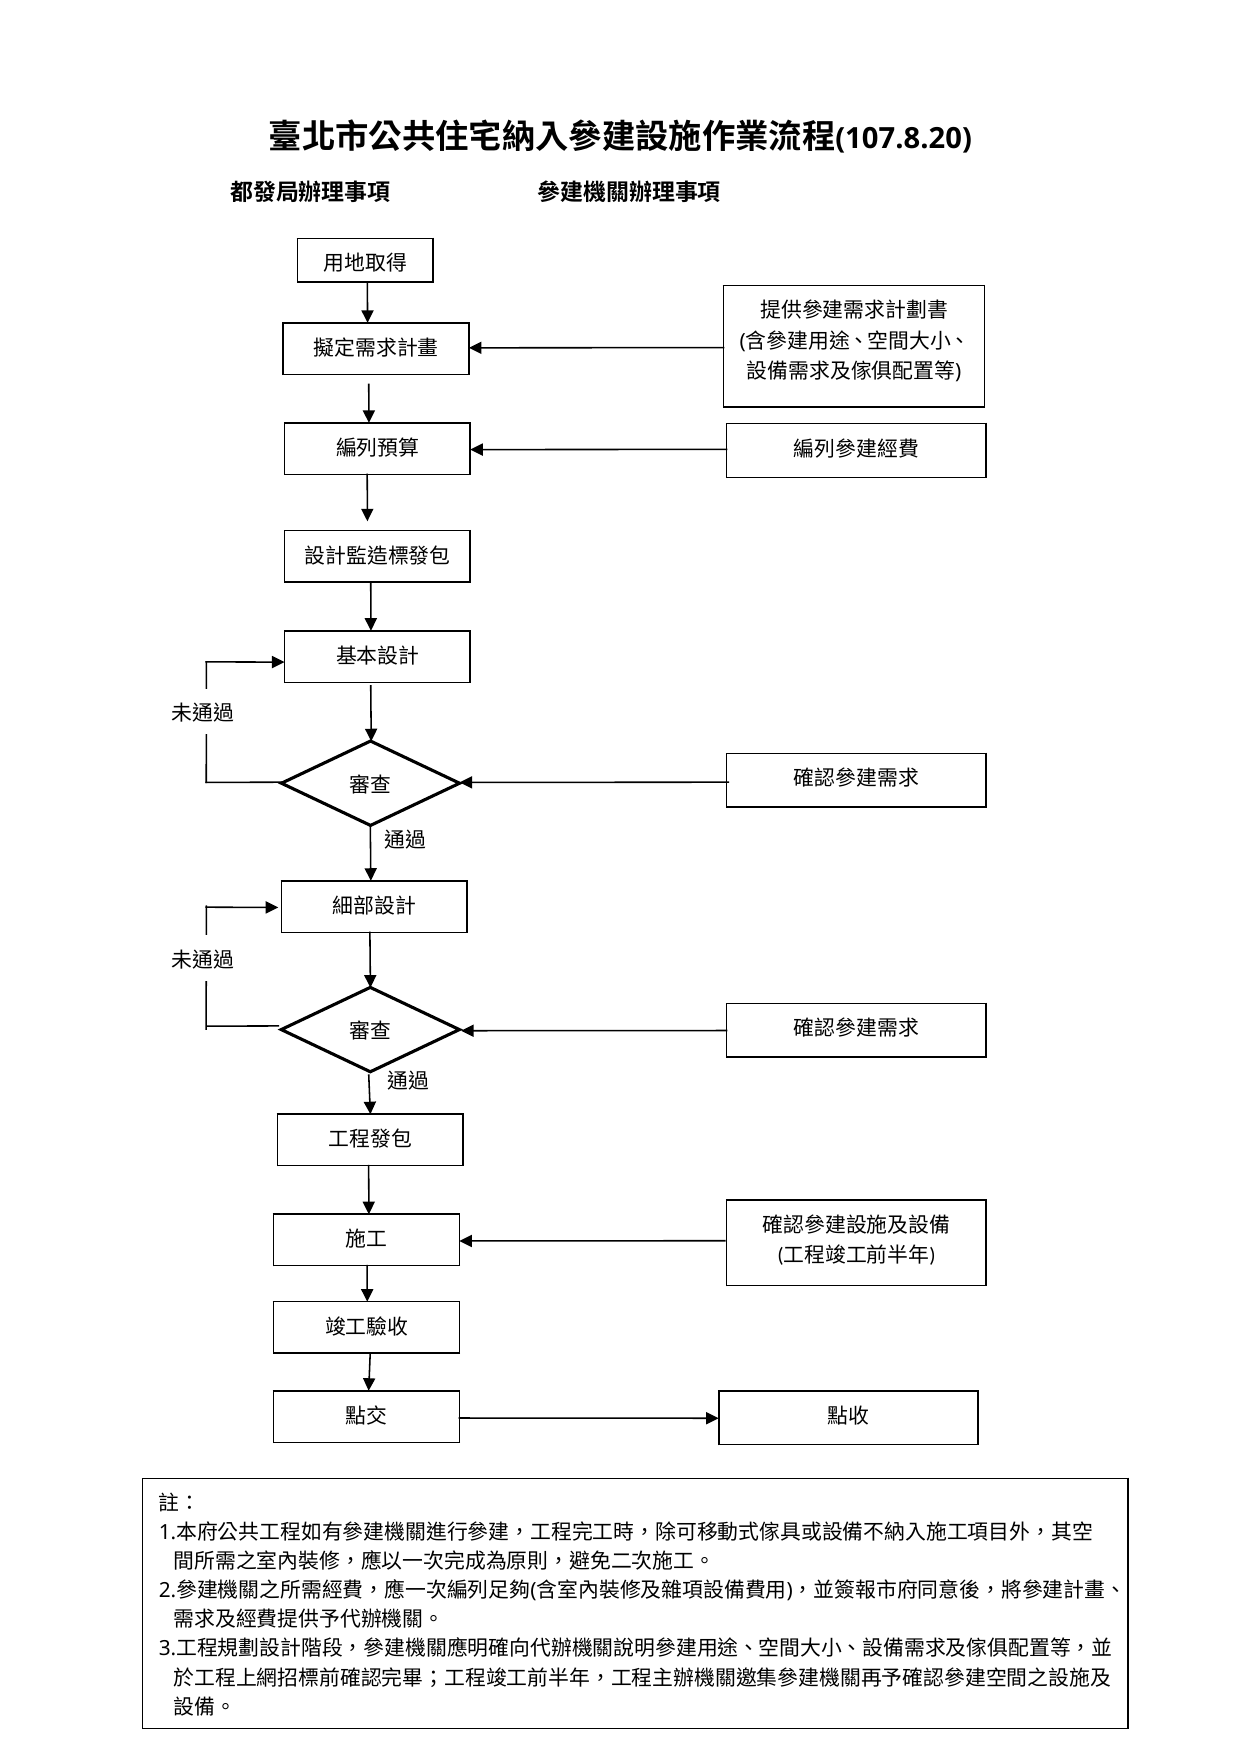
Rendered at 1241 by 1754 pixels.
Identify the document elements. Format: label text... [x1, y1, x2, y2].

text 用地取得 [313, 247, 417, 274]
text 編列參建經費 [742, 432, 970, 462]
text 都發局辦理事項 參建機關辦理事項 [187, 171, 1053, 209]
text 點交 [289, 1399, 443, 1429]
text 確認參建需求 [742, 1011, 970, 1042]
text 擬定需求計畫 [299, 331, 453, 361]
text 通過 [387, 1065, 455, 1093]
text 未通過 [171, 943, 239, 973]
text 3.工程規劃設計階段，參建機關應明確向代辦機關說明參建用途、空間大小、設備需求及傢俱配置等，並於工程上網招標前確認完畢；工程竣工前半年，工程主辦機關邀集參建機關再予確認參建空間之設施及設備。 [158, 1632, 1112, 1720]
text 2.參建機關之所需經費，應一次編列足夠(含室內裝修及雜項設備費用)，並簽報市府同意後，將參建計畫、需求及經費提供予代辦機關。 [158, 1574, 1112, 1632]
text 基本設計 [300, 639, 454, 669]
text 提供參建需求計劃書 [739, 294, 968, 324]
text 編列預算 [300, 431, 454, 461]
text 1.本府公共工程如有參建機關進行參建，工程完工時，除可移動式傢具或設備不納入施工項目外，其空間所需之室內裝修，應以一次完成為原則，避免二次施工。 [158, 1516, 1112, 1574]
text 施工 [289, 1222, 443, 1253]
text 確認參建設施及設備 [742, 1208, 970, 1238]
text 未通過 [171, 696, 239, 726]
text 設計監造標發包 [300, 539, 454, 569]
text 註： [158, 1487, 1112, 1516]
text (含參建用途、空間大小、設備需求及傢俱配置等) [739, 324, 968, 384]
text 竣工驗收 [289, 1310, 443, 1340]
text 工程發包 [293, 1122, 447, 1153]
text 通過 [384, 823, 452, 853]
text 臺北市公共住宅納入參建設施作業流程(107.8.20) [187, 96, 1053, 171]
text (工程竣工前半年) [742, 1238, 970, 1268]
text 點收 [734, 1399, 962, 1429]
text 細部設計 [297, 889, 451, 919]
text 確認參建需求 [742, 761, 970, 792]
